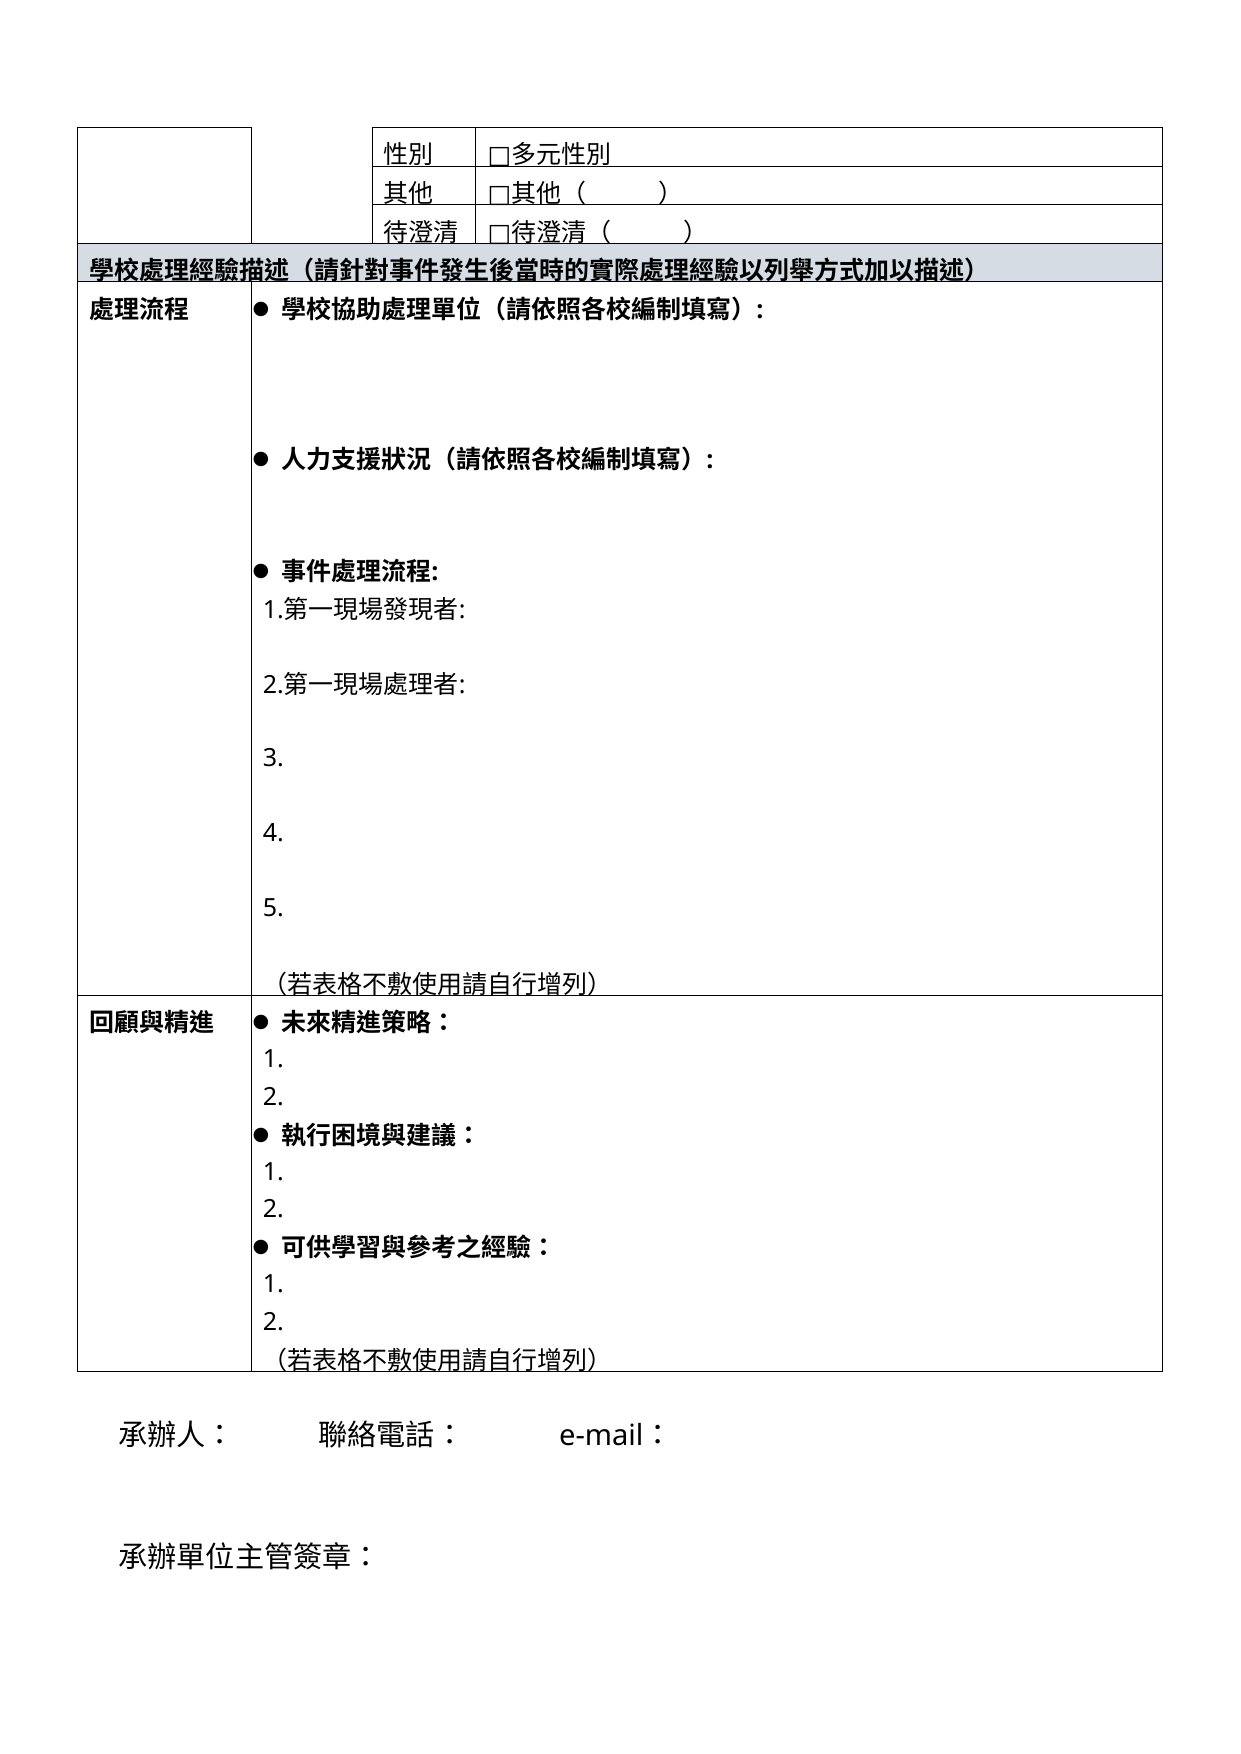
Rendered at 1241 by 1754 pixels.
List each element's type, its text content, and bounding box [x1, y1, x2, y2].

table_cell [78, 128, 251, 243]
table_cell 性別 [373, 128, 475, 166]
table_cell 回顧與精進 [78, 996, 251, 1371]
table_cell 未來精進策略： 1. 2. 執行困境與建議： 1. 2. 可供學習與參考之經驗： 1. 2. （若表格不敷使用請自行增列） [252, 996, 1162, 1371]
table_cell 學校協助處理單位（請依照各校編制填寫）: 人力支援狀況（請依照各校編制填寫）: 事件處理流程: 1.第一現場發現者: 2.第一現場處理者: 3. 4. 5. （若表格不敷使用請自行增列） [252, 282, 1162, 995]
table_cell [252, 204, 372, 243]
text 承辦單位主管簽章： [118, 1533, 1122, 1576]
table_cell 處理流程 [78, 282, 251, 995]
table_cell [252, 127, 372, 166]
table_cell □其他（ ） [476, 167, 1162, 204]
table_cell 其他 [373, 167, 475, 204]
text 承辦人： 聯絡電話： e-mail： [118, 1411, 1122, 1454]
table_cell [252, 166, 372, 204]
table_cell 待澄清 [373, 205, 475, 243]
table_cell □待澄清（ ） [476, 205, 1162, 243]
table_cell 學校處理經驗描述（請針對事件發生後當時的實際處理經驗以列舉方式加以描述） [78, 244, 1162, 281]
table_cell □多元性別 [476, 128, 1162, 166]
